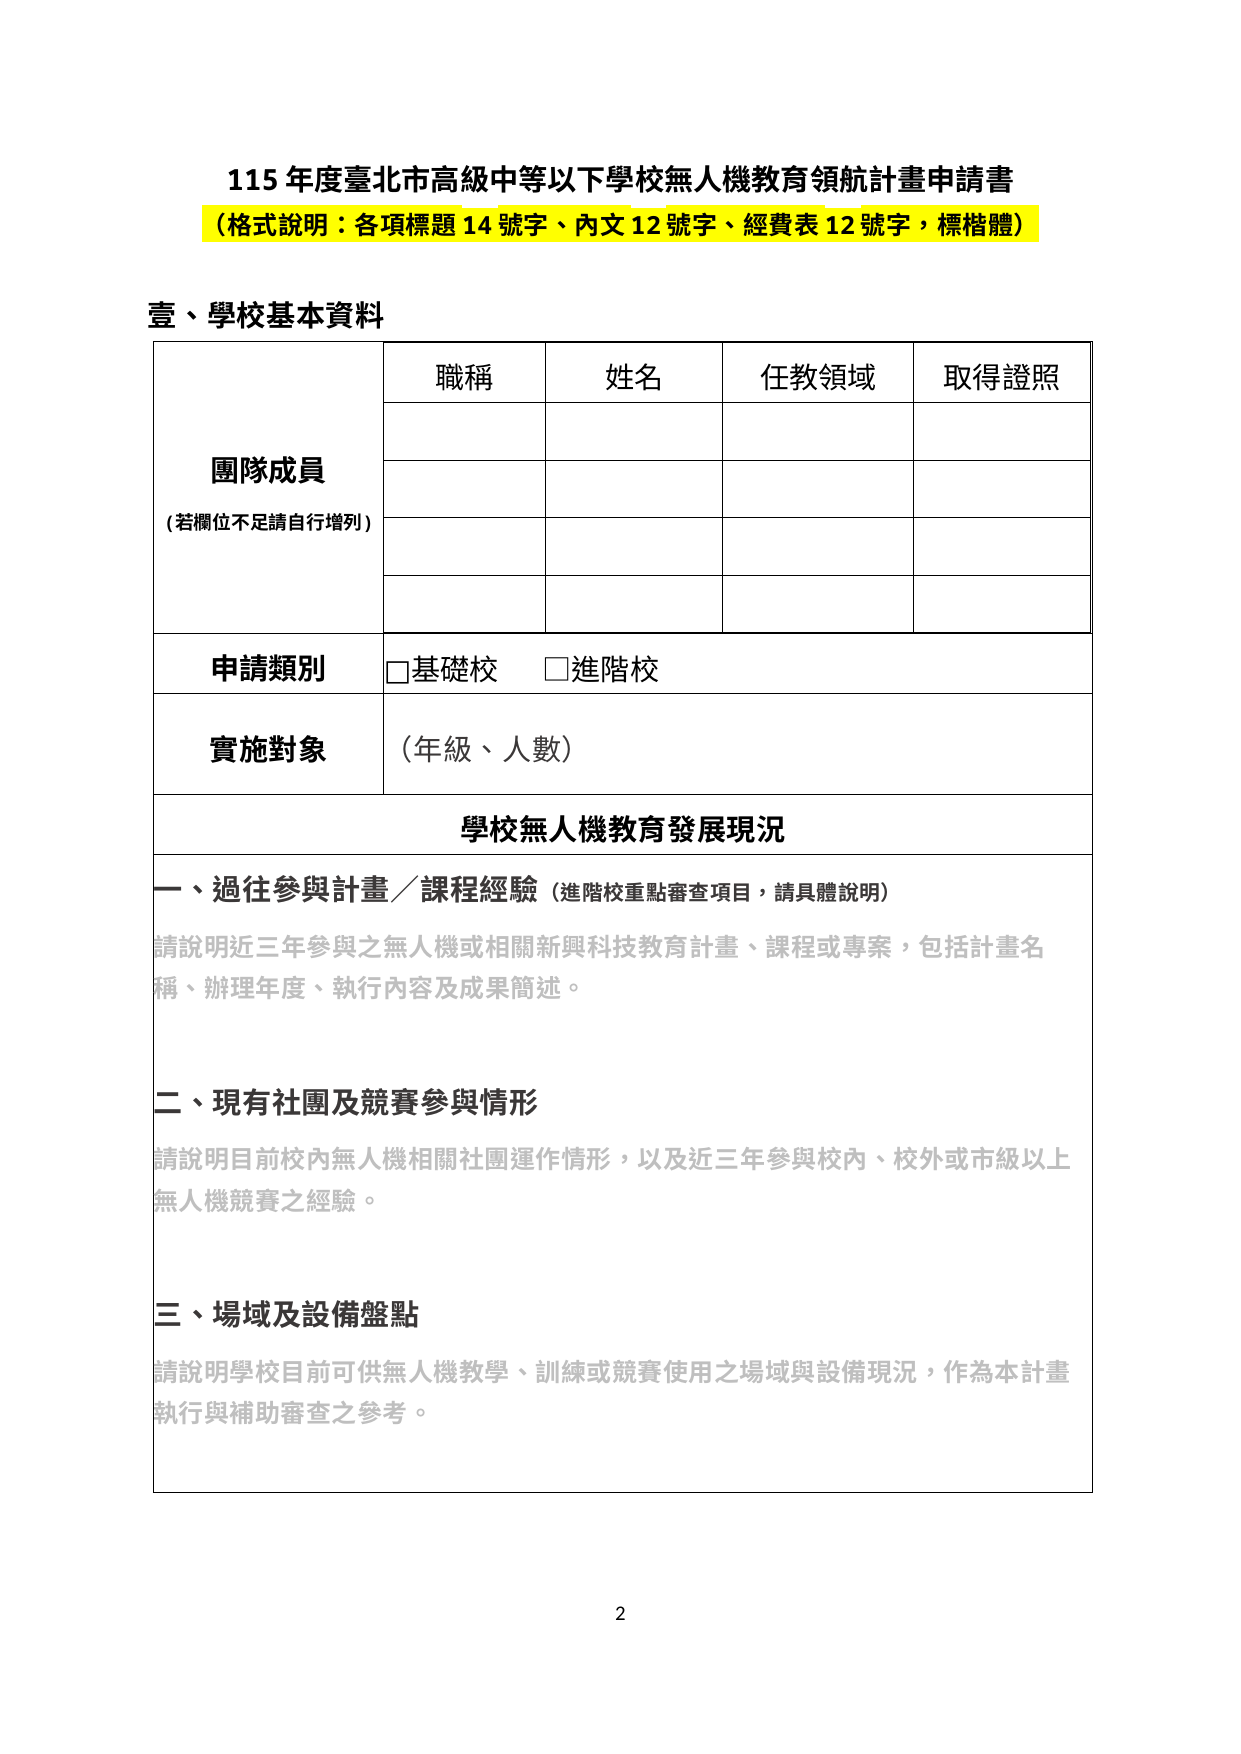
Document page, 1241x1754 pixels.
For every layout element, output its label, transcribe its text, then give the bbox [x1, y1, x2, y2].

table_header 團隊成員 (若欄位不足請自行增列) [154, 342, 383, 633]
table_cell [384, 403, 545, 460]
table_cell [914, 576, 1090, 632]
table_cell 實施對象 [154, 694, 383, 794]
table_header 任教領域 [723, 343, 913, 402]
text 壹、學校基本資料 [148, 293, 1092, 335]
table_header 姓名 [546, 343, 722, 402]
table_cell [914, 518, 1090, 574]
table_cell [546, 403, 722, 460]
table_cell [384, 518, 545, 574]
table_cell [546, 461, 722, 517]
table_cell [723, 518, 913, 574]
table_cell 一、過往參與計畫／課程經驗（進階校重點審查項目，請具體說明） 請說明近三年參與之無人機或相關新興科技教育計畫、課程或專案，包括計畫名稱、辦理年度、執行內容及成果簡述。 二、現有社團及競賽參與情形 請說明目前校內無人機相關社團運作情形，以及近三年參與校內、校外或市級以上無人機競賽之經驗。 三、場域及設備盤點 請說明學校目前可供無人機教學、訓練或競賽使用之場域與設備現況，作為本計畫執行與補助審查之參考。 [154, 855, 1092, 1492]
table_cell [384, 461, 545, 517]
table_cell □基礎校 □進階校 [384, 634, 1092, 693]
table_cell 學校無人機教育發展現況 [154, 795, 1092, 854]
text （格式說明：各項標題14號字、內文12號字、經費表12號字，標楷體） [148, 205, 1092, 242]
table_cell [546, 518, 722, 574]
table_header 職稱 [384, 343, 545, 402]
text 115年度臺北市高級中等以下學校無人機教育領航計畫申請書 [148, 157, 1092, 199]
table_cell [723, 403, 913, 460]
table_cell 申請類別 [154, 634, 383, 693]
table_cell [914, 403, 1090, 460]
table_cell [723, 461, 913, 517]
table_cell （年級、人數） [384, 694, 1092, 794]
table_cell [546, 576, 722, 632]
table_cell [384, 576, 545, 632]
table_cell [723, 576, 913, 632]
table_header 取得證照 [914, 343, 1090, 402]
table_cell [914, 461, 1090, 517]
